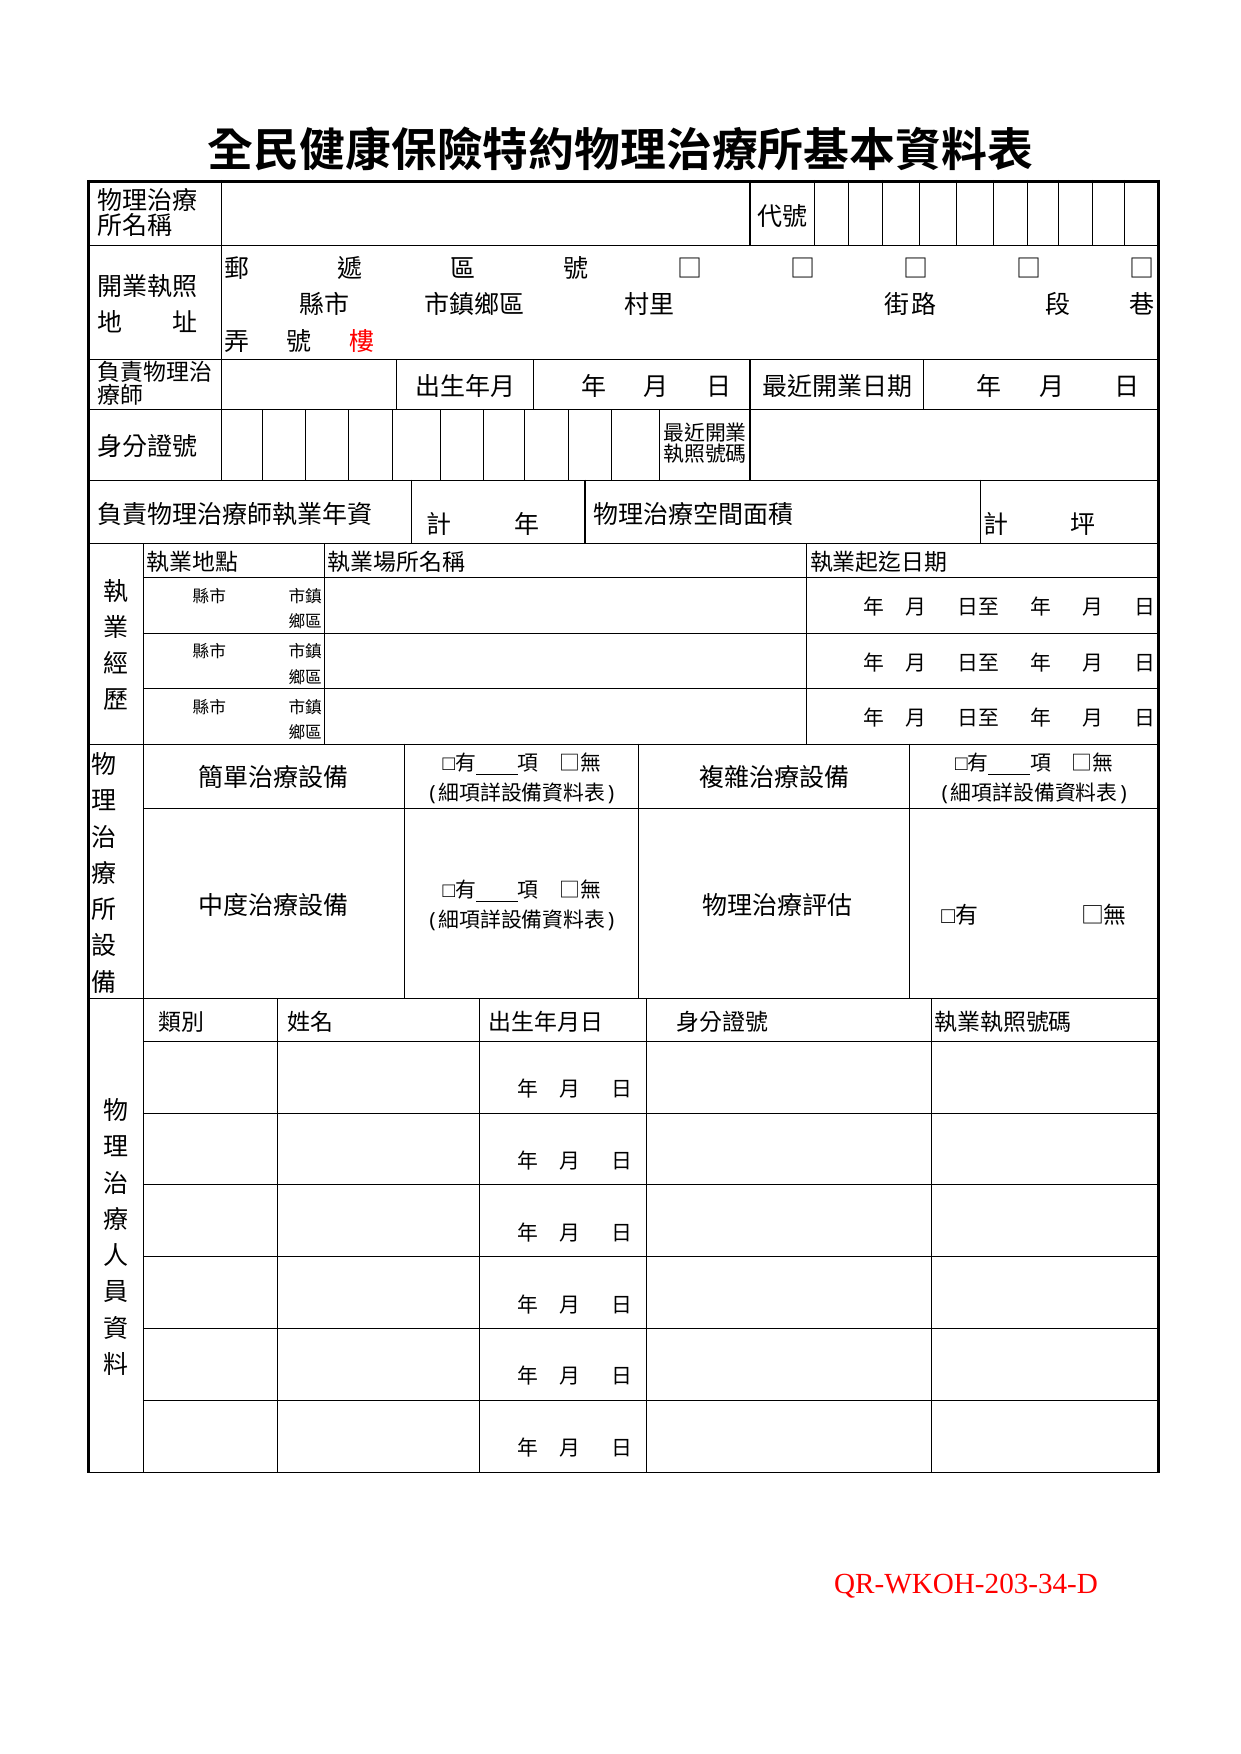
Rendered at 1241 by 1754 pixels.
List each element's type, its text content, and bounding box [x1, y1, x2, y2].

table_cell [325, 689, 806, 743]
table_cell [932, 1329, 1157, 1400]
table_header [957, 183, 993, 245]
table_cell [647, 1042, 931, 1112]
table_cell □有 項 □無 (細項詳設備資料表) [405, 745, 638, 808]
table_header [883, 183, 919, 245]
table_cell 年 月 日 [480, 1185, 646, 1256]
table_cell 最近開業執照號碼 [660, 410, 749, 479]
table_cell 類別 [144, 999, 277, 1041]
table_header 代號 [751, 183, 814, 245]
table_cell 最近開業日期 [751, 360, 923, 409]
table_cell [144, 1401, 277, 1472]
table_cell [278, 1114, 479, 1184]
table_cell 開業執照地 址 [90, 246, 221, 359]
table_cell 縣市 市鎮鄉區 [144, 578, 324, 633]
table_header [920, 183, 956, 245]
table_cell [647, 1329, 931, 1400]
table_cell [144, 1042, 277, 1112]
table_cell [278, 1401, 479, 1472]
table_cell 出生年月 [397, 360, 533, 409]
table_cell 執業起迄日期 [807, 544, 1157, 577]
table_cell [751, 410, 1157, 479]
table_cell 簡單治療設備 [144, 745, 404, 808]
table_cell 計 坪 [981, 481, 1157, 543]
table_cell 複雜治療設備 [639, 745, 909, 808]
table_cell 執業地點 [144, 544, 324, 577]
table_cell [484, 410, 524, 479]
table_cell 負責物理治療師執業年資 [90, 481, 411, 543]
table_cell [278, 1329, 479, 1400]
table_cell 年 月 日至 年 月 日 [807, 578, 1157, 633]
table_cell [647, 1114, 931, 1184]
table_cell [612, 410, 659, 479]
table_cell [647, 1257, 931, 1328]
table_header [815, 183, 848, 245]
table_cell [569, 410, 611, 479]
table_cell [278, 1257, 479, 1328]
table_cell 物理治療評估 [639, 809, 909, 998]
table_cell 年 月 日 [480, 1257, 646, 1328]
table_cell [932, 1257, 1157, 1328]
table_cell 身分證號 [90, 410, 221, 479]
table_cell 年 月 日 [534, 360, 749, 409]
table_header [222, 183, 749, 245]
table_cell 身分證號 [647, 999, 931, 1041]
table_cell [278, 1042, 479, 1112]
table_cell 中度治療設備 [144, 809, 404, 998]
table_cell 執業經歷 [90, 544, 143, 743]
table_cell 執業執照號碼 [932, 999, 1157, 1041]
table_cell □有 □無 [910, 809, 1157, 998]
table_cell [441, 410, 483, 479]
table_header 物理治療所名稱 [90, 183, 221, 245]
table_cell [525, 410, 568, 479]
table_cell [349, 410, 392, 479]
table_cell [306, 410, 348, 479]
table_cell 物 理 治 療 人 員 資 料 [90, 999, 143, 1472]
table_cell [144, 1185, 277, 1256]
table_header [1028, 183, 1058, 245]
table_cell [144, 1257, 277, 1328]
text [819, 1558, 1152, 1608]
table_cell [144, 1114, 277, 1184]
table_header [1125, 183, 1157, 245]
table_cell 年 月 日 [480, 1042, 646, 1112]
table_cell [222, 410, 262, 479]
table_header [849, 183, 882, 245]
table_cell [393, 410, 440, 479]
table_cell [647, 1401, 931, 1472]
table_cell [263, 410, 305, 479]
table_cell [325, 634, 806, 688]
table_cell 物理治療所設備 [90, 745, 143, 998]
table_cell 計 年 [412, 481, 584, 543]
table_cell [932, 1114, 1157, 1184]
table_header [1059, 183, 1092, 245]
table_header [1093, 183, 1124, 245]
table_cell 郵遞區號□□□□□ 縣市 市鎮鄉區 村里 街路 段 巷 弄 號 樓 [222, 246, 1157, 359]
table_cell 年 月 日至 年 月 日 [807, 634, 1157, 688]
table_cell 年 月 日 [924, 360, 1157, 409]
table_cell 年 月 日 [480, 1401, 646, 1472]
table_cell [325, 578, 806, 633]
table_cell 物理治療空間面積 [586, 481, 980, 543]
text QR-WKOH-203-34-D [834, 1566, 1137, 1599]
table_cell [222, 360, 396, 409]
table_cell 年 月 日 [480, 1329, 646, 1400]
table_cell □有 項 □無 (細項詳設備資料表) [910, 745, 1157, 808]
table_cell [932, 1042, 1157, 1112]
table_cell 出生年月日 [480, 999, 646, 1041]
table_cell 年 月 日 [480, 1114, 646, 1184]
table_cell 負責物理治療師 [90, 360, 221, 409]
table_cell [144, 1329, 277, 1400]
table_cell [278, 1185, 479, 1256]
table_cell [932, 1185, 1157, 1256]
table_cell 縣市 市鎮鄉區 [144, 689, 324, 743]
table_cell [932, 1401, 1157, 1472]
table_header [994, 183, 1027, 245]
table_cell 執業場所名稱 [325, 544, 806, 577]
table_cell 姓名 [278, 999, 479, 1041]
table_cell [647, 1185, 931, 1256]
text 全民健康保險特約物理治療所基本資料表 [89, 113, 1152, 180]
table_cell 年 月 日至 年 月 日 [807, 689, 1157, 743]
table_cell □有 項 □無 (細項詳設備資料表) [405, 809, 638, 998]
table_cell 縣市 市鎮鄉區 [144, 634, 324, 688]
